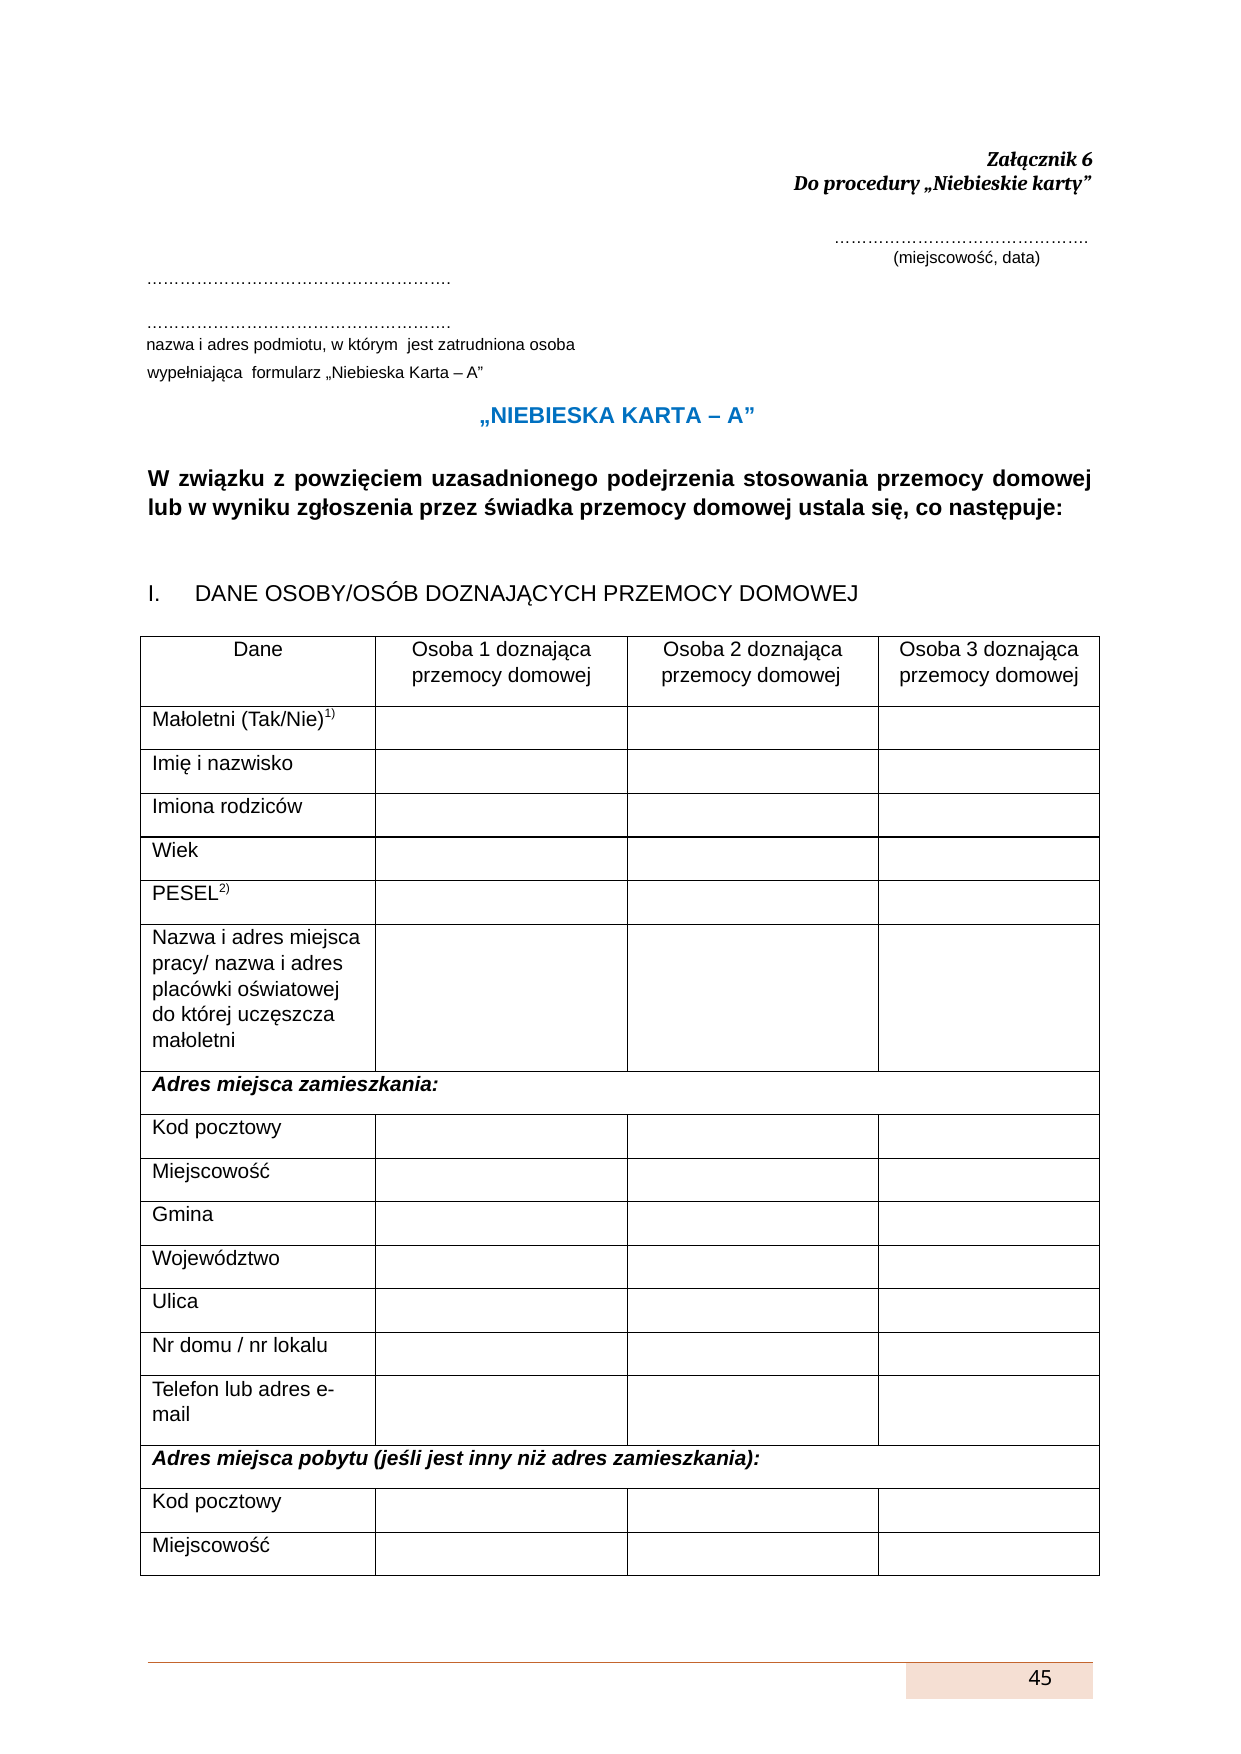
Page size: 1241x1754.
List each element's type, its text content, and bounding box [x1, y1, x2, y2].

table_cell Wiek [141, 838, 375, 880]
table_cell [879, 794, 1099, 836]
table_cell [879, 1115, 1099, 1158]
table_cell Imię i nazwisko [141, 750, 375, 793]
table_cell [628, 1159, 878, 1201]
table_cell [376, 838, 627, 880]
table_cell [879, 838, 1099, 880]
table_cell [628, 1246, 878, 1288]
table_cell [879, 1376, 1099, 1445]
table_cell [879, 925, 1099, 1071]
text W związku z powzięciem uzasadnionego podejrzenia stosowania przemocy domowej lub w wyniku zgłoszenia przez świadka przemocy domowej ustala się, co następuje: [148, 465, 1093, 520]
table_cell [879, 1333, 1099, 1375]
text ………………………………………………. [146, 313, 1093, 332]
table_cell [879, 1489, 1099, 1532]
table_cell Miejscowość [141, 1533, 375, 1575]
table_cell [376, 1159, 627, 1201]
table_cell Imiona rodziców [141, 794, 375, 836]
table_cell [628, 1202, 878, 1245]
table_cell [376, 750, 627, 793]
table_cell Województwo [141, 1246, 375, 1288]
table_cell Miejscowość [141, 1159, 375, 1201]
table_cell [628, 1333, 878, 1375]
table_cell [628, 1533, 878, 1575]
text ………………………………………. [148, 227, 1088, 247]
table_cell [376, 707, 627, 749]
table_cell Nazwa i adres miejsca pracy/ nazwa i adres placówki oświatowej do której uczęszcza małoletni [141, 925, 375, 1071]
table_header Osoba 1 doznająca przemocy domowej [376, 637, 627, 706]
table_cell Nr domu / nr lokalu [141, 1333, 375, 1375]
table_cell Gmina [141, 1202, 375, 1245]
table_cell [376, 1533, 627, 1575]
table_cell Ulica [141, 1289, 375, 1332]
table_cell [628, 881, 878, 924]
table_cell [628, 794, 878, 836]
table_cell PESEL2) [141, 881, 375, 924]
text (miejscowość, data) [826, 248, 1107, 267]
table_cell [879, 1289, 1099, 1332]
table_cell Kod pocztowy [141, 1115, 375, 1158]
table_cell [879, 1159, 1099, 1201]
table_cell [376, 1333, 627, 1375]
table_cell Telefon lub adres e-mail [141, 1376, 375, 1445]
table_cell [376, 1115, 627, 1158]
table_cell Adres miejsca zamieszkania: [141, 1072, 1099, 1114]
table_cell [376, 1202, 627, 1245]
table_cell [376, 925, 627, 1071]
table_cell Adres miejsca pobytu (jeśli jest inny niż adres zamieszkania): [141, 1446, 1099, 1488]
table_cell [628, 1289, 878, 1332]
table_header Osoba 3 doznająca przemocy domowej [879, 637, 1099, 706]
table_cell [628, 707, 878, 749]
table_cell [879, 1246, 1099, 1288]
text ………………………………………………. [146, 268, 1093, 288]
table_cell Małoletni (Tak/Nie)1) [141, 707, 375, 749]
table_cell [376, 1489, 627, 1532]
table_cell [879, 750, 1099, 793]
table_cell [628, 1115, 878, 1158]
subtitle „NIEBIESKA KARTA – A” [148, 402, 1086, 428]
table_header Dane [141, 637, 375, 706]
table_cell [376, 1376, 627, 1445]
text nazwa i adres podmiotu, w którym jest zatrudniona osoba wypełniająca formularz „Niebieska Karta – A” [146, 335, 576, 383]
table_cell [879, 707, 1099, 749]
table_cell [376, 881, 627, 924]
table_cell [628, 1489, 878, 1532]
table_cell [376, 1289, 627, 1332]
text Załącznik 6 [148, 148, 1093, 172]
table_cell [879, 1202, 1099, 1245]
table_cell [879, 1533, 1099, 1575]
table_cell [628, 838, 878, 880]
text Do procedury „Niebieskie karty” [148, 172, 1093, 196]
table_cell [628, 1376, 878, 1445]
table_header Osoba 2 doznająca przemocy domowej [628, 637, 878, 706]
table_cell [628, 925, 878, 1071]
table_cell [376, 794, 627, 836]
table_cell Kod pocztowy [141, 1489, 375, 1532]
table_cell [879, 881, 1099, 924]
table_cell [628, 750, 878, 793]
table_cell [376, 1246, 627, 1288]
list DANE OSOBY/OSÓB DOZNAJĄCYCH PRZEMOCY DOMOWEJ [148, 580, 1093, 606]
